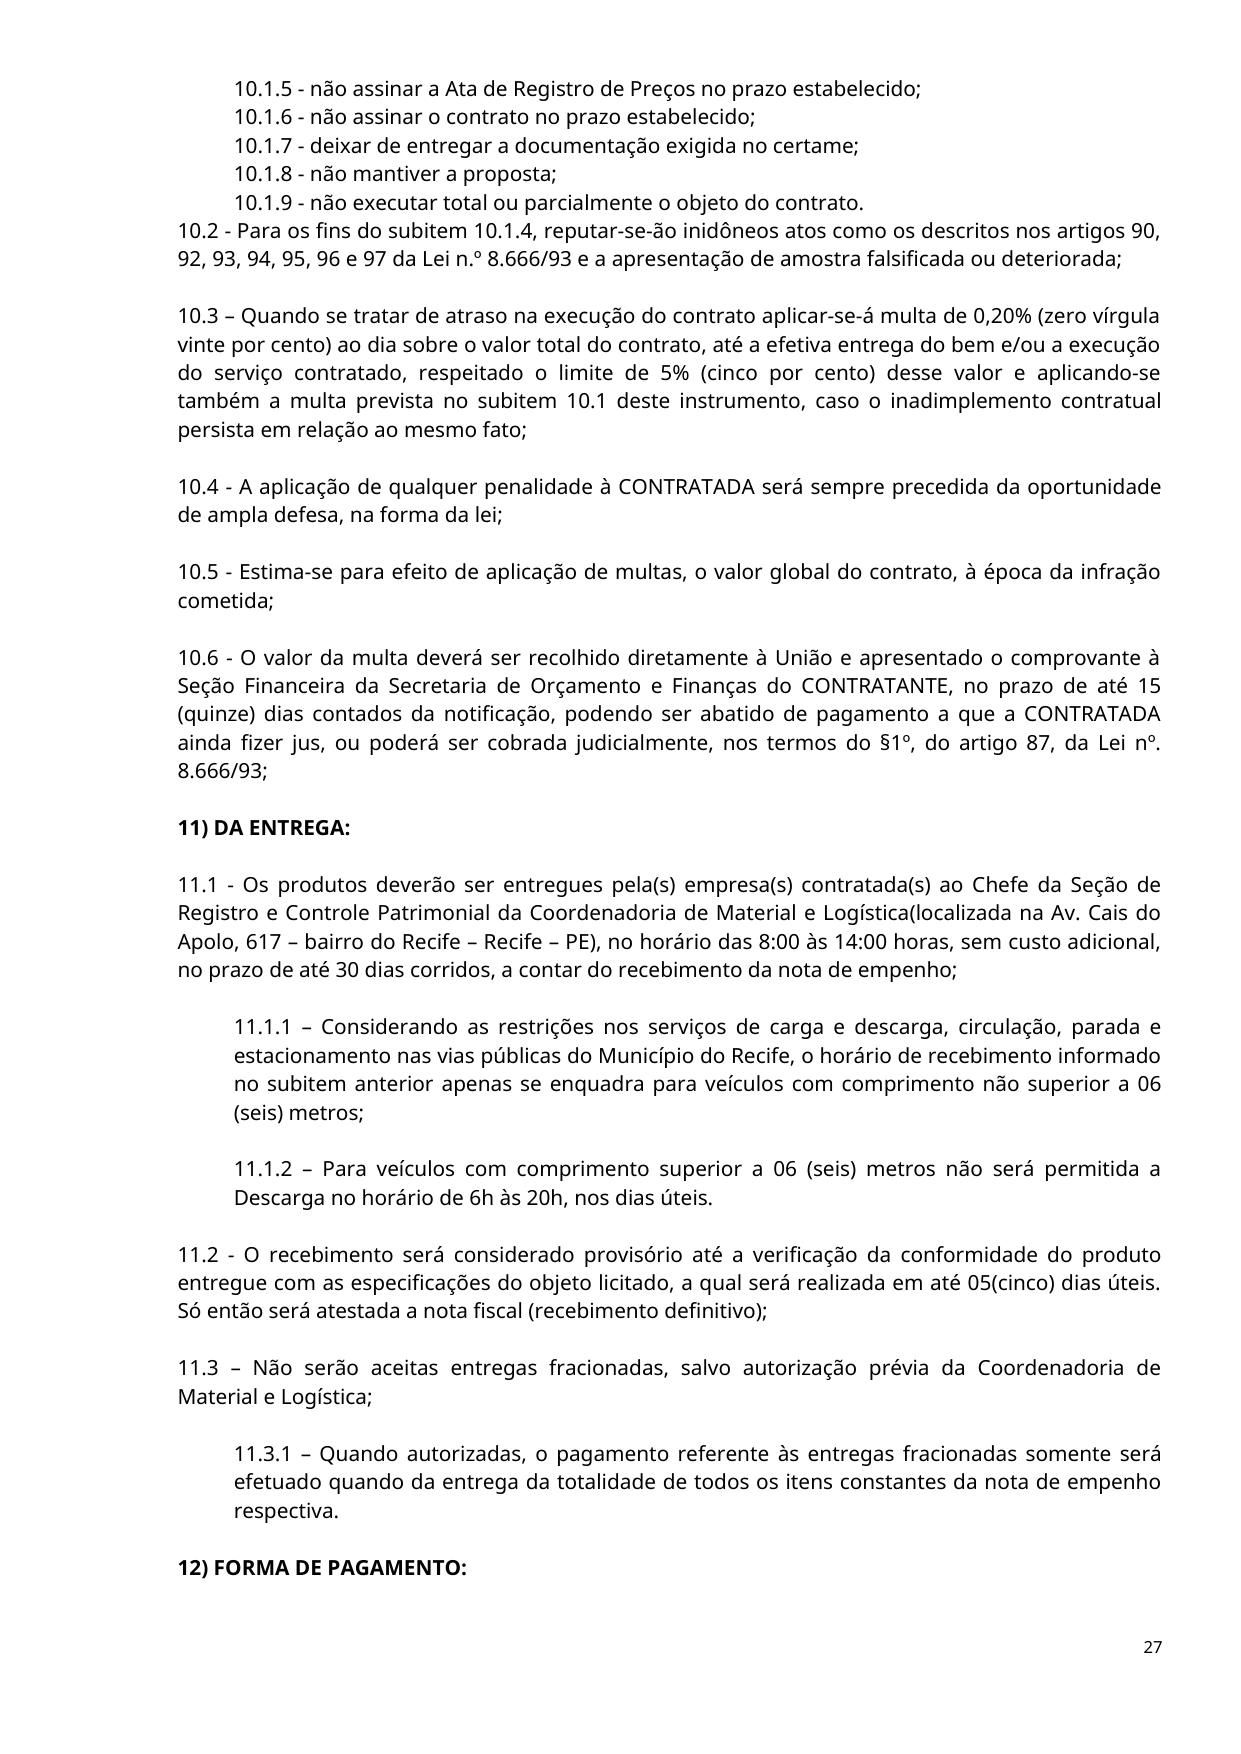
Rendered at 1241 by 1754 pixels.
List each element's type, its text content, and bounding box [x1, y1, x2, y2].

text 10.1.8 - não mantiver a proposta; [233, 159, 1162, 188]
text 11.1 - Os produtos deverão ser entregues pela(s) empresa(s) contratada(s) ao Chefe da Seção de Registro e Controle Patrimonial da Coordenadoria de Material e Logística(localizada na Av. Cais do Apolo, 617 – bairro do Recife – Recife – PE), no horário das 8:00 às 14:00 horas, sem custo adicional, no prazo de até 30 dias corridos, a contar do recebimento da nota de empenho; [177, 870, 1162, 984]
text 10.1.7 - deixar de entregar a documentação exigida no certame; [233, 131, 1162, 159]
text 11) DA ENTREGA: [177, 813, 1162, 842]
text 10.3 – Quando se tratar de atraso na execução do contrato aplicar-se-á multa de 0,20% (zero vírgula vinte por cento) ao dia sobre o valor total do contrato, até a efetiva entrega do bem e/ou a execução do serviço contratado, respeitado o limite de 5% (cinco por cento) desse valor e aplicando-se também a multa prevista no subitem 10.1 deste instrumento, caso o inadimplemento contratual persista em relação ao mesmo fato; [177, 301, 1162, 443]
text 11.2 - O recebimento será considerado provisório até a verificação da conformidade do produto entregue com as especificações do objeto licitado, a qual será realizada em até 05(cinco) dias úteis. Só então será atestada a nota fiscal (recebimento definitivo); [177, 1240, 1162, 1325]
text 12) FORMA DE PAGAMENTO: [177, 1553, 1162, 1581]
text 10.1.5 - não assinar a Ata de Registro de Preços no prazo estabelecido; [233, 74, 1162, 102]
text 10.6 - O valor da multa deverá ser recolhido diretamente à União e apresentado o comprovante à Seção Financeira da Secretaria de Orçamento e Finanças do CONTRATANTE, no prazo de até 15 (quinze) dias contados da notificação, podendo ser abatido de pagamento a que a CONTRATADA ainda fizer jus, ou poderá ser cobrada judicialmente, nos termos do §1º, do artigo 87, da Lei nº. 8.666/93; [177, 643, 1162, 785]
text 10.5 - Estima-se para efeito de aplicação de multas, o valor global do contrato, à época da infração cometida; [177, 557, 1162, 614]
text 10.1.9 - não executar total ou parcialmente o objeto do contrato. [233, 188, 1162, 216]
text 10.1.6 - não assinar o contrato no prazo estabelecido; [233, 102, 1162, 131]
text 11.1.2 – Para veículos com comprimento superior a 06 (seis) metros não será permitida a Descarga no horário de 6h às 20h, nos dias úteis. [233, 1154, 1162, 1211]
text 11.1.1 – Considerando as restrições nos serviços de carga e descarga, circulação, parada e estacionamento nas vias públicas do Município do Recife, o horário de recebimento informado no subitem anterior apenas se enquadra para veículos com comprimento não superior a 06 (seis) metros; [233, 1012, 1162, 1126]
text 11.3.1 – Quando autorizadas, o pagamento referente às entregas fracionadas somente será efetuado quando da entrega da totalidade de todos os itens constantes da nota de empenho respectiva. [233, 1439, 1162, 1524]
text 10.2 - Para os fins do subitem 10.1.4, reputar-se-ão inidôneos atos como os descritos nos artigos 90, 92, 93, 94, 95, 96 e 97 da Lei n.º 8.666/93 e a apresentação de amostra falsificada ou deteriorada; [177, 216, 1162, 273]
text 11.3 – Não serão aceitas entregas fracionadas, salvo autorização prévia da Coordenadoria de Material e Logística; [177, 1353, 1162, 1410]
text 10.4 - A aplicação de qualquer penalidade à CONTRATADA será sempre precedida da oportunidade de ampla defesa, na forma da lei; [177, 472, 1162, 529]
